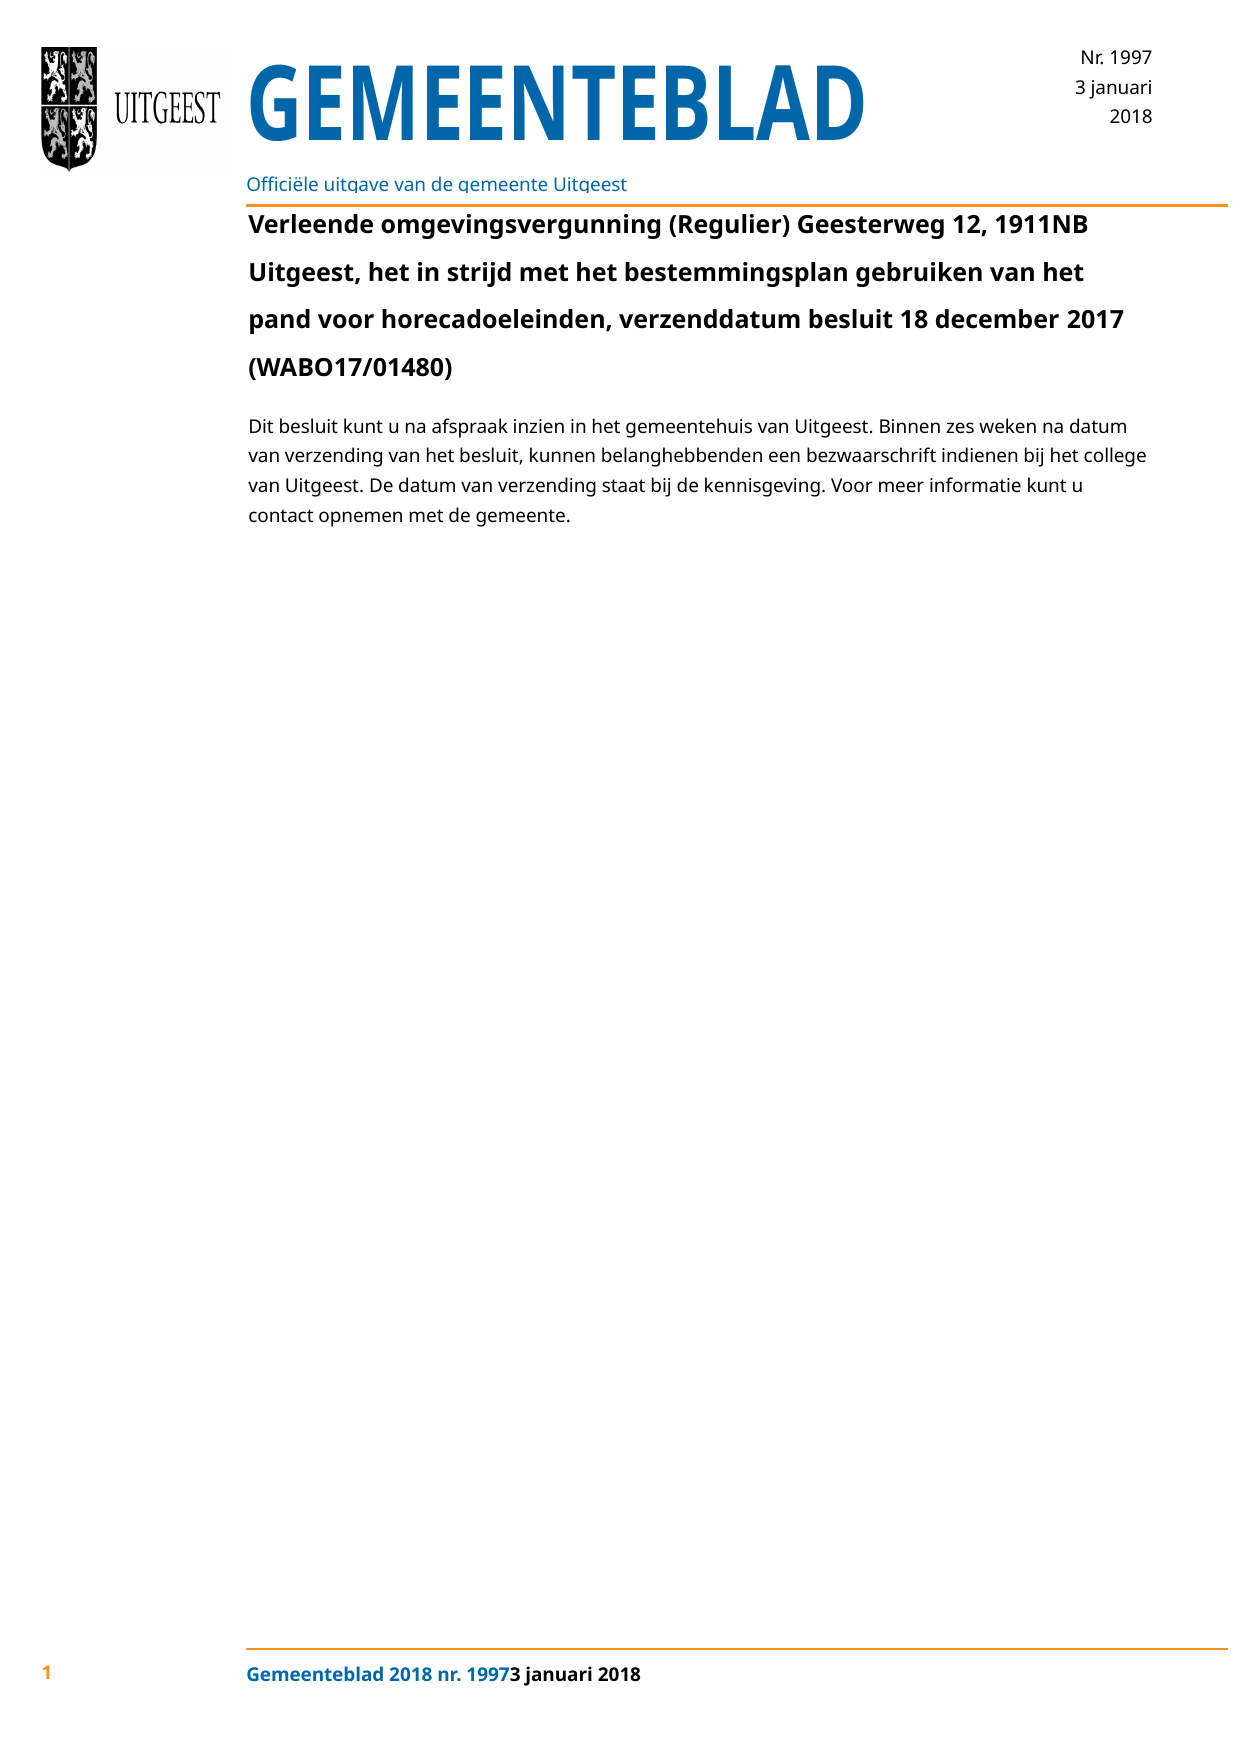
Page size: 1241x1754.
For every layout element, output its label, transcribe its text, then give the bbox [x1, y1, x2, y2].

text Dit besluit kunt u na afspraak inzien in het gemeentehuis van Uitgeest. Binnen zes weken na datum van verzending van het besluit, kunnen belanghebbenden een bezwaarschrift indienen bij het college van Uitgeest. De datum van verzending staat bij de kennisgeving. Voor meer informatie kunt u contact opnemen met de gemeente. [248, 413, 1152, 528]
picture [41, 47, 231, 172]
text Verleende omgevingsvergunning (Regulier) Geesterweg 12, 1911NB Uitgeest, het in strijd met het bestemmingsplan gebruiken van het pand voor horecadoeleinden, verzenddatum besluit 18 december 2017 (WABO17/01480) [248, 207, 1152, 384]
